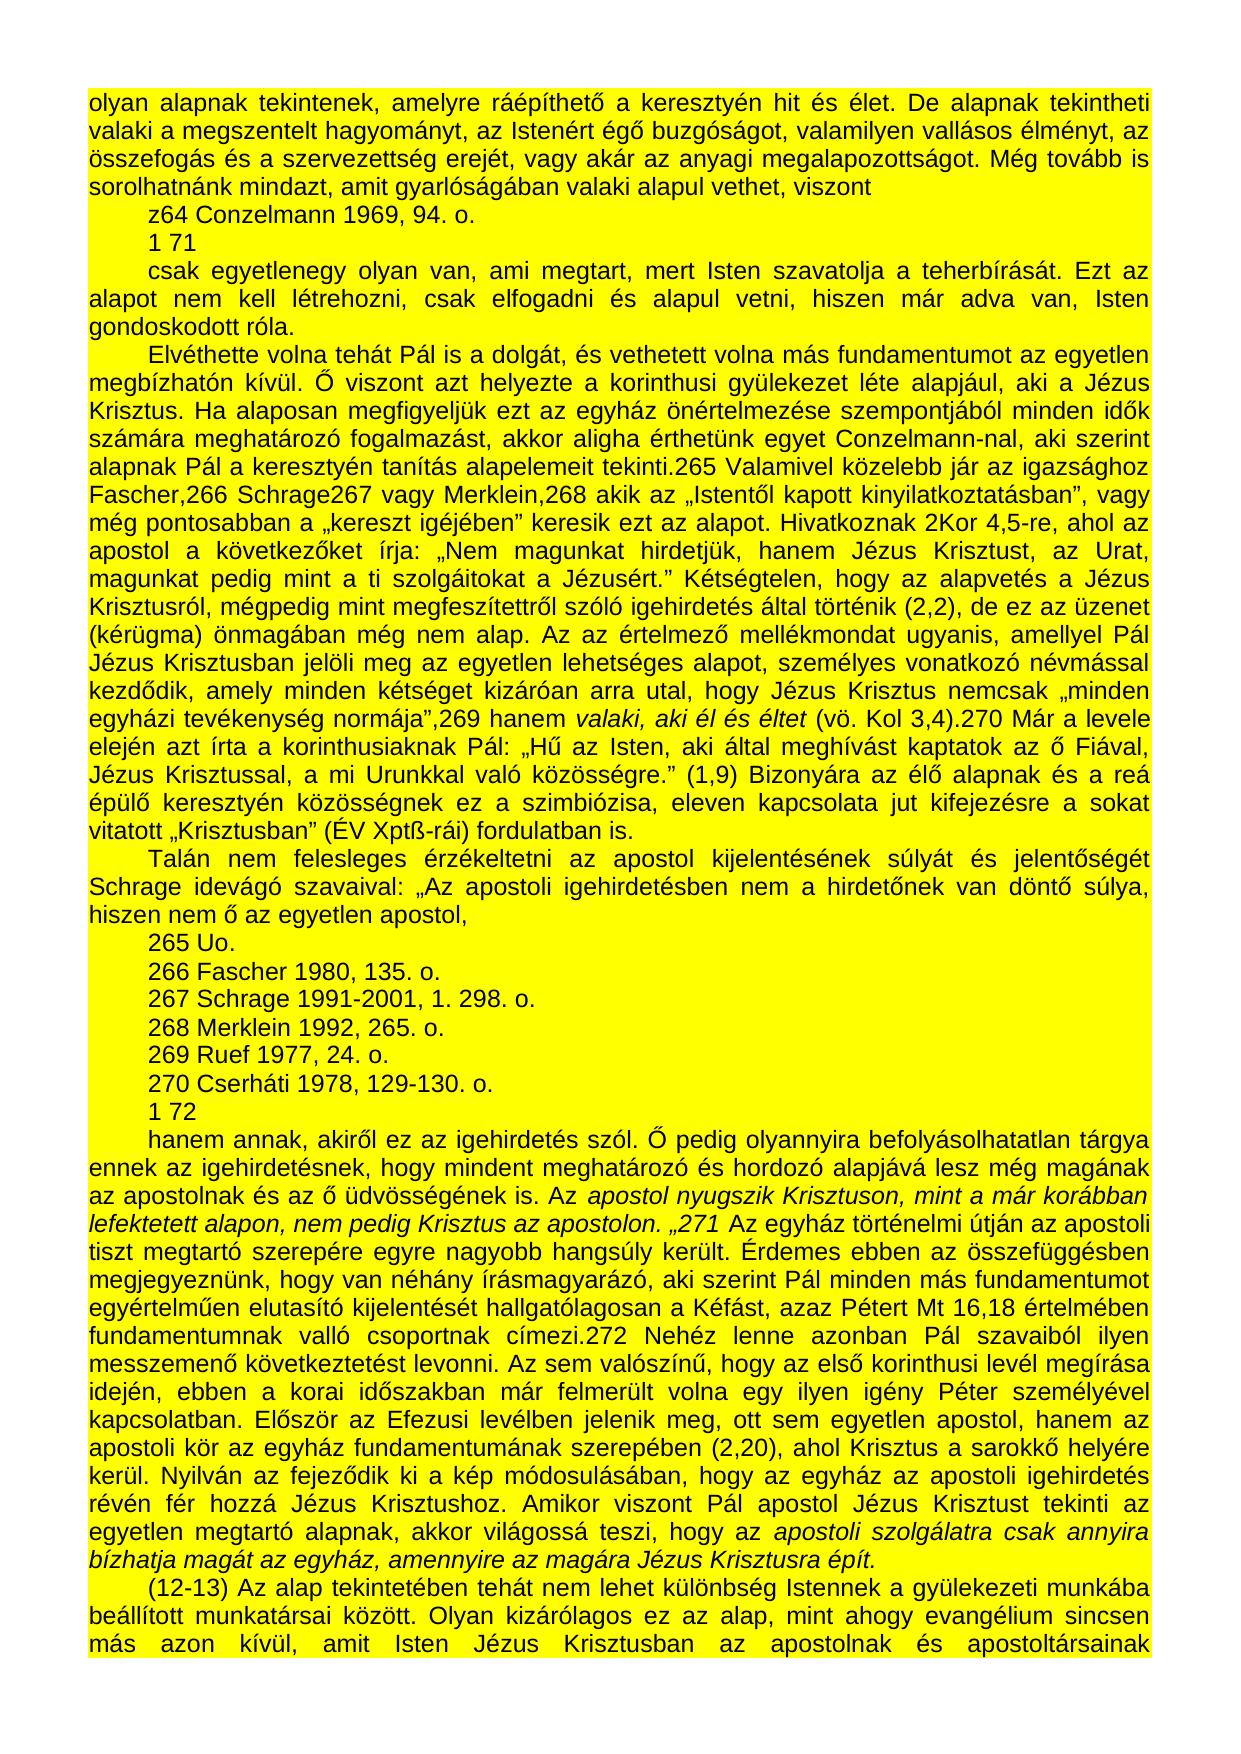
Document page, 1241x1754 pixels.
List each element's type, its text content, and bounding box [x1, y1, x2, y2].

text 1 71 [88, 229, 1152, 257]
text 265 Uo. [88, 929, 1152, 957]
text hanem annak, akiről ez az igehirdetés szól. Ő pedig olyannyira befolyásolhatatlan tárgya ennek az igehirdetésnek, hogy mindent meghatározó és hordozó alapjává lesz még magának az apostolnak és az ő üdvösségének is. Az apostol nyugszik Krisztuson, mint a már korábban lefektetett alapon, nem pedig Krisztus az apostolon. „271 Az egyház történelmi útján az apostoli tiszt megtartó szerepére egyre nagyobb hangsúly került. Érdemes ebben az összefüggésben megjegyeznünk, hogy van néhány írásmagyarázó, aki szerint Pál minden más fundamentumot egyértelműen elutasító kijelentését hallgatólagosan a Kéfást, azaz Pétert Mt 16,18 értelmében fundamentumnak valló csoportnak címezi.272 Nehéz lenne azonban Pál szavaiból ilyen messzemenő következtetést levonni. Az sem valószínű, hogy az első korinthusi levél megírása idején, ebben a korai időszakban már felmerült volna egy ilyen igény Péter személyével kapcsolatban. Először az Efezusi levélben jelenik meg, ott sem egyetlen apostol, hanem az apostoli kör az egyház fundamentumának szerepében (2,20), ahol Krisztus a sarokkő helyére kerül. Nyilván az fejeződik ki a kép módosulásában, hogy az egyház az apostoli igehirdetés révén fér hozzá Jézus Krisztushoz. Amikor viszont Pál apostol Jézus Krisztust tekinti az egyetlen megtartó alapnak, akkor világossá teszi, hogy az apostoli szolgálatra csak annyira bízhatja magát az egyház, amennyire az magára Jézus Krisztusra épít. [88, 1125, 1152, 1574]
text csak egyetlenegy olyan van, ami megtart, mert Isten szavatolja a teherbírását. Ezt az alapot nem kell létrehozni, csak elfogadni és alapul vetni, hiszen már adva van, Isten gondoskodott róla. [88, 257, 1152, 341]
text 268 Merklein 1992, 265. o. [88, 1013, 1152, 1041]
text Talán nem felesleges érzékeltetni az apostol kijelentésének súlyát és jelentőségét Schrage idevágó szavaival: „Az apostoli igehirdetésben nem a hirdetőnek van döntő súlya, hiszen nem ő az egyetlen apostol, [88, 845, 1152, 929]
text Elvéthette volna tehát Pál is a dolgát, és vethetett volna más fundamentumot az egyetlen megbízhatón kívül. Ő viszont azt helyezte a korinthusi gyülekezet léte alapjául, aki a Jézus Krisztus. Ha alaposan megfigyeljük ezt az egyház önértelmezése szempontjából minden idők számára meghatározó fogalmazást, akkor aligha érthetünk egyet Conzelmann-nal, aki szerint alapnak Pál a keresztyén tanítás alapelemeit tekinti.265 Valamivel közelebb jár az igazsághoz Fascher,266 Schrage267 vagy Merklein,268 akik az „Istentől kapott kinyilatkoztatásban”, vagy még pontosabban a „kereszt igéjében” keresik ezt az alapot. Hivatkoznak 2Kor 4,5-re, ahol az apostol a következőket írja: „Nem magunkat hirdetjük, hanem Jézus Krisztust, az Urat, magunkat pedig mint a ti szolgáitokat a Jézusért.” Kétségtelen, hogy az alapvetés a Jézus Krisztusról, mégpedig mint megfeszítettről szóló igehirdetés által történik (2,2), de ez az üzenet (kérügma) önmagában még nem alap. Az az értelmező mellékmondat ugyanis, amellyel Pál Jézus Krisztusban jelöli meg az egyetlen lehetséges alapot, személyes vonatkozó névmással kezdődik, amely minden kétséget kizáróan arra utal, hogy Jézus Krisztus nemcsak „minden egyházi tevékenység normája”,269 hanem valaki, aki él és éltet (vö. Kol 3,4).270 Már a levele elején azt írta a korinthusiaknak Pál: „Hű az Isten, aki által meghívást kaptatok az ő Fiával, Jézus Krisztussal, a mi Urunkkal való közösségre.” (1,9) Bizonyára az élő alapnak és a reá épülő keresztyén közösségnek ez a szimbiózisa, eleven kapcsolata jut kifejezésre a sokat vitatott „Krisztusban” (ÉV Xptß-rái) fordulatban is. [88, 341, 1152, 845]
text 270 Cserháti 1978, 129-130. o. [88, 1069, 1152, 1097]
text z64 Conzelmann 1969, 94. o. [88, 201, 1152, 229]
text 267 Schrage 1991-2001, 1. 298. o. [88, 985, 1152, 1013]
text 1 72 [88, 1097, 1152, 1125]
text 266 Fascher 1980, 135. o. [88, 957, 1152, 985]
text olyan alapnak tekintenek, amelyre ráépíthető a keresztyén hit és élet. De alapnak tekintheti valaki a megszentelt hagyományt, az Istenért égő buzgóságot, valamilyen vallásos élményt, az összefogás és a szervezettség erejét, vagy akár az anyagi megalapozottságot. Még tovább is sorolhatnánk mindazt, amit gyarlóságában valaki alapul vethet, viszont [88, 88, 1152, 201]
text 269 Ruef 1977, 24. o. [88, 1041, 1152, 1069]
text (12-13) Az alap tekintetében tehát nem lehet különbség Istennek a gyülekezeti munkába beállított munkatársai között. Olyan kizárólagos ez az alap, mint ahogy evangélium sincsen más azon kívül, amit Isten Jézus Krisztusban az apostolnak és apostoltársainak [88, 1574, 1152, 1658]
